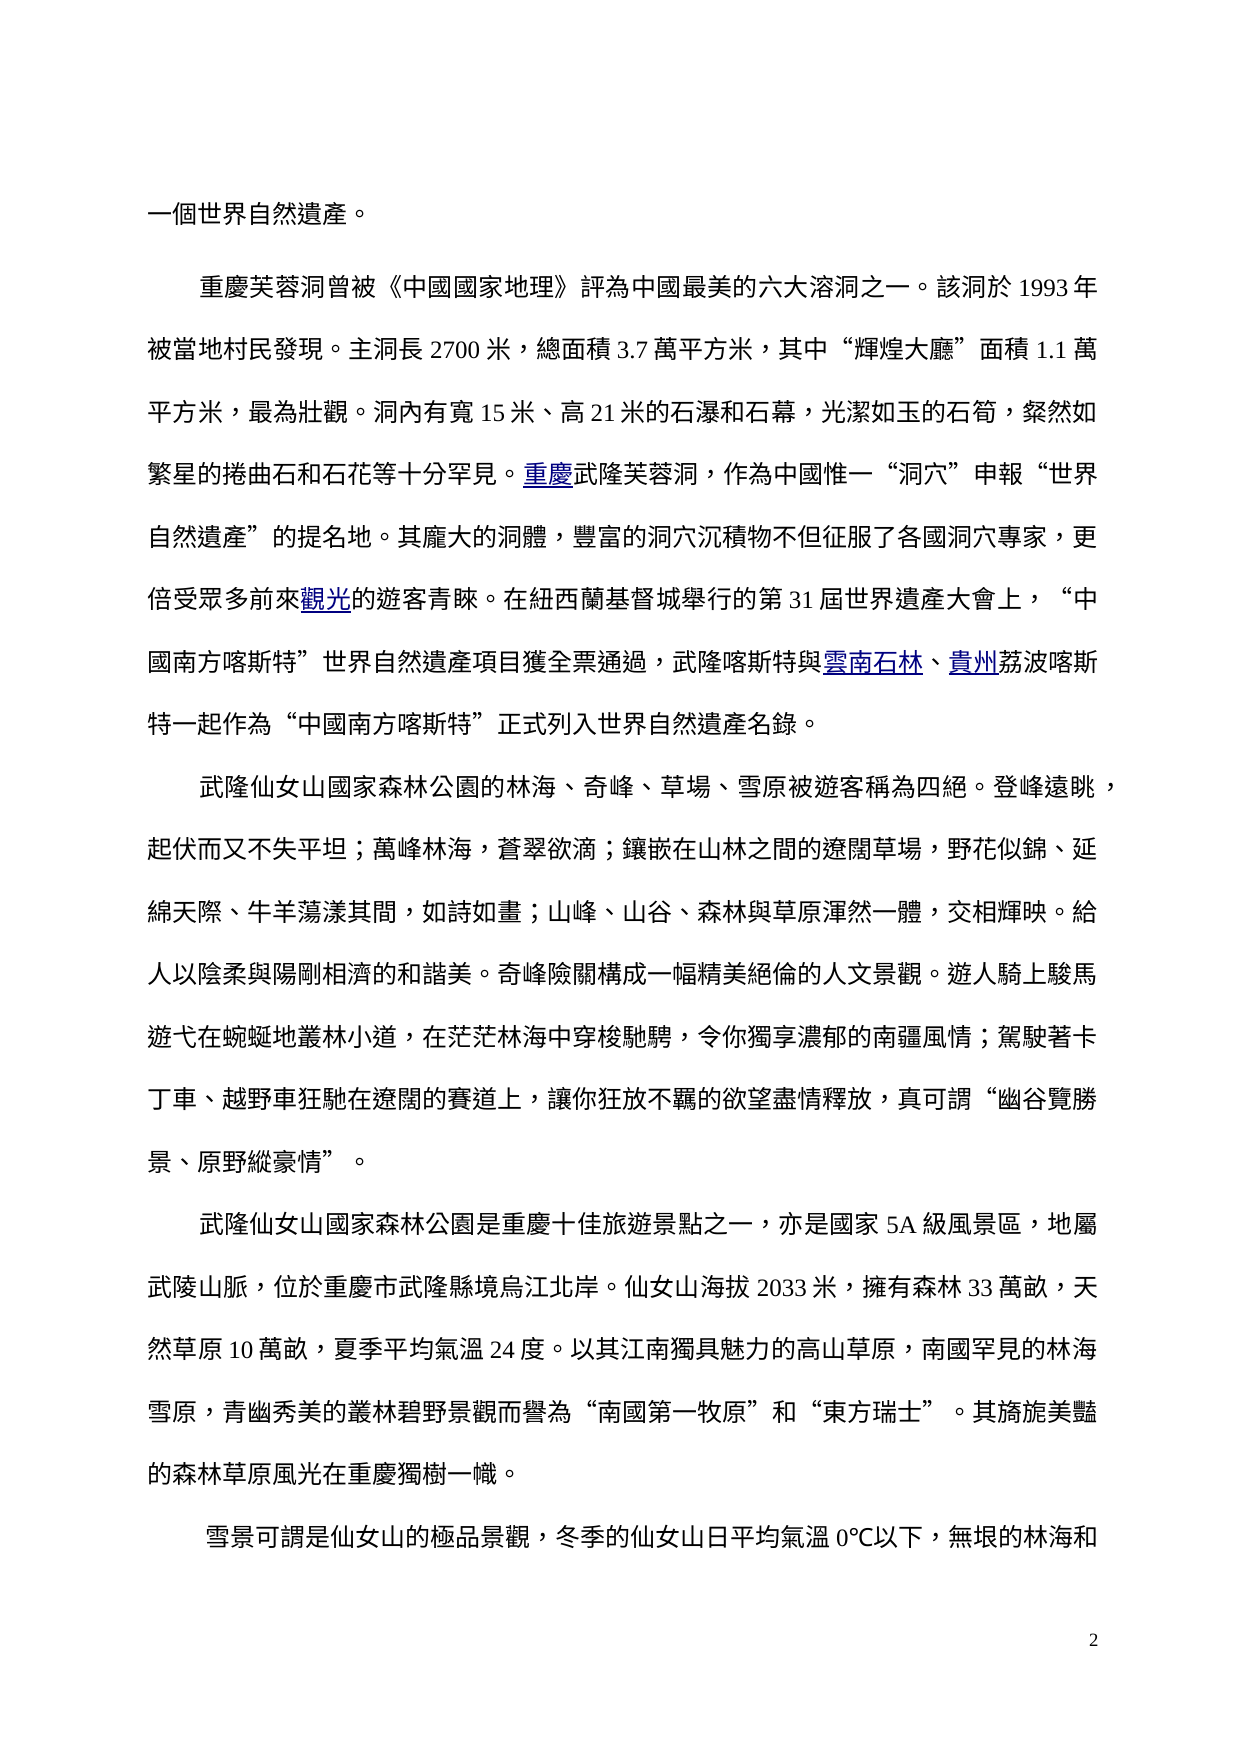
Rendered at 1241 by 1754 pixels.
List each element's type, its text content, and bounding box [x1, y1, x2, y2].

text 世界最大的天生橋群——重慶武隆天生三橋。天生三橋奇觀屬典型的喀斯特地貌景觀，具有雄、奇、險、秀、幽、絕等特點，是全國罕見的地質奇觀生態型旅遊區，被探險專家和地質專家贊為“地球遺產，世界奇觀”。景區內以三座規模宏大、氣勢磅礴的天生石橋最具吸引力，是世界最大的天生橋群。景區風景秀麗，山、水、瀑、峽、橋構成一幅完美的山水畫卷，同時歷史悠久，文化底蘊深厚，早在唐朝這裡就是官方的驛道，並在坑底設驛站，目前已恢復驛站舊貌，並成為張藝謀2006年新片《滿城盡帶黃金甲》唯一外景地。景區已被評為國家AAAAA級旅遊區，同芙蓉洞一併被授予國家地質公園稱號，2007年被列入世界自然遺產名錄，成為中國第6個世界自然遺產和重慶第一個世界自然遺產。 [148, 171, 1098, 233]
text 武隆仙女山國家森林公園的林海、奇峰、草場、雪原被遊客稱為四絕。登峰遠眺，起伏而又不失平坦；萬峰林海，蒼翠欲滴；鑲嵌在山林之間的遼闊草場，野花似錦、延綿天際、牛羊蕩漾其間，如詩如畫；山峰、山谷、森林與草原渾然一體，交相輝映。給人以陰柔與陽剛相濟的和諧美。奇峰險關構成一幅精美絕倫的人文景觀。遊人騎上駿馬遊弋在蜿蜒地叢林小道，在茫茫林海中穿梭馳騁，令你獨享濃郁的南疆風情；駕駛著卡丁車、越野車狂馳在遼闊的賽道上，讓你狂放不羈的欲望盡情釋放，真可謂“幽谷覽勝景、原野縱豪情”。 [148, 744, 1098, 1181]
text 武隆仙女山國家森林公園是重慶十佳旅遊景點之一，亦是國家5A級風景區，地屬武陵山脈，位於重慶市武隆縣境烏江北岸。仙女山海拔2033米，擁有森林33萬畝，天然草原10萬畝，夏季平均氣溫24度。以其江南獨具魅力的高山草原，南國罕見的林海雪原，青幽秀美的叢林碧野景觀而譽為“南國第一牧原”和“東方瑞士”。其旖旎美豔的森林草原風光在重慶獨樹一幟。 [148, 1181, 1098, 1494]
text 重慶芙蓉洞曾被《中國國家地理》評為中國最美的六大溶洞之一。該洞於1993年被當地村民發現。主洞長 2700 米，總面積3.7萬平方米，其中“輝煌大廳”面積 1.1 萬平方米，最為壯觀。洞內有寬15米、高21米的石瀑和石幕，光潔如玉的石筍，粲然如繁星的捲曲石和石花等十分罕見。重慶武隆芙蓉洞，作為中國惟一“洞穴”申報“世界自然遺產”的提名地。其龐大的洞體，豐富的洞穴沉積物不但征服了各國洞穴專家，更倍受眾多前來觀光的遊客青睞。在紐西蘭基督城舉行的第31屆世界遺產大會上，“中國南方喀斯特”世界自然遺產項目獲全票通過，武隆喀斯特與雲南石林、貴州荔波喀斯特一起作為“中國南方喀斯特”正式列入世界自然遺產名錄。 [148, 244, 1098, 744]
text 雪景可謂是仙女山的極品景觀，冬季的仙女山日平均氣溫0℃以下，無垠的林海和莽原被冰雪所籠罩，呈現出一派林海雪原的聖潔美景，白雪皚皚，銀裝素裹；霧松、冰瀑令人情潮湧動。瑞雪覆蓋的草原和森林遼闊聖潔，雪上運動盡顯無窮魅力與浪漫刺激。遊人騎上駿馬遊弋在蜿蜒的叢林小道，在茫茫雪原中穿梭馳騁，令你在重慶也能領略濃郁的北疆風情。 [148, 1494, 1098, 1556]
